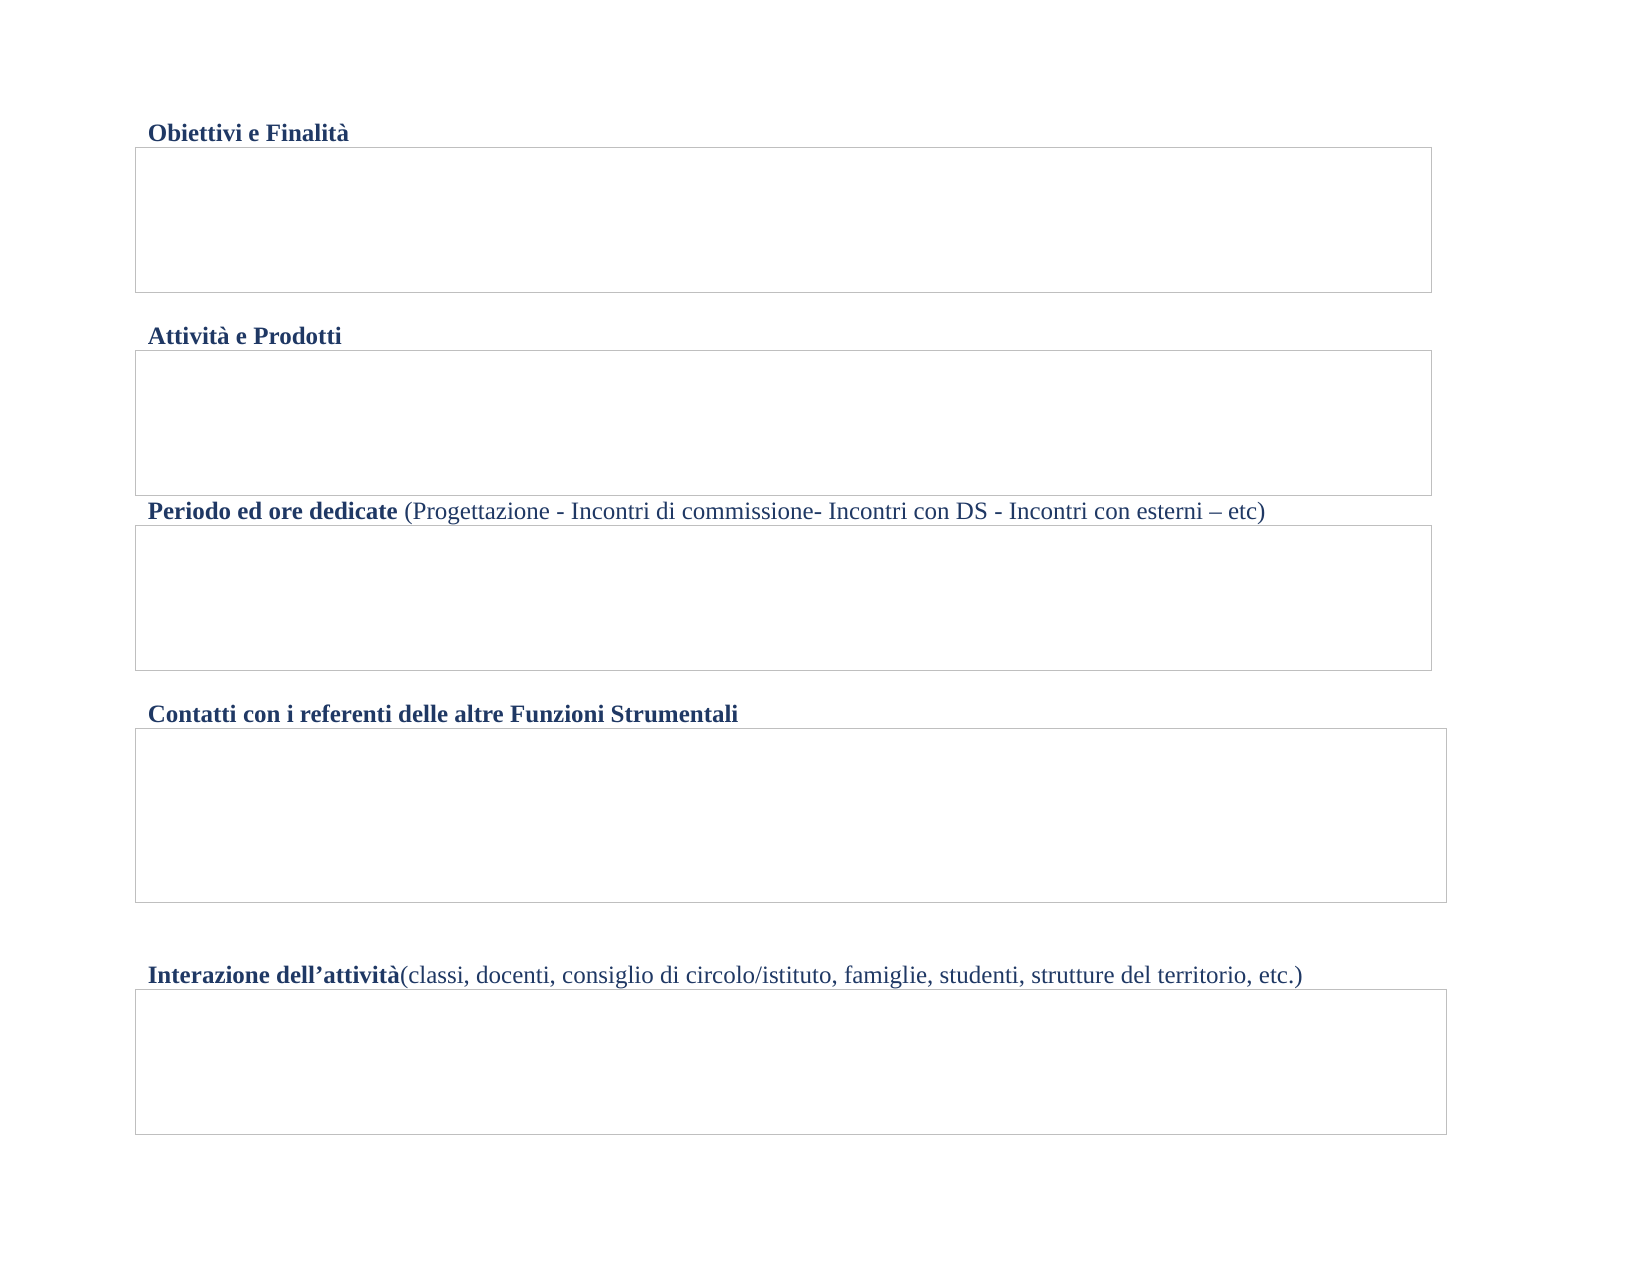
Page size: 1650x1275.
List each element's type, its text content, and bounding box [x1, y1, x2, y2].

table_header [136, 990, 1446, 1134]
text Attività e Prodotti [148, 321, 1650, 350]
table_header [136, 526, 1431, 669]
text Interazione dell’attività(classi, docenti, consiglio di circolo/istituto, famiglie, studenti, strutture del territorio, etc.) [148, 960, 1650, 989]
table_header [136, 351, 1431, 495]
text Obiettivi e Finalità [148, 118, 1650, 147]
text Periodo ed ore dedicate (Progettazione - Incontri di commissione- Incontri con DS - Incontri con esterni – etc) [148, 496, 1650, 525]
table_header [136, 148, 1431, 292]
table_header [136, 729, 1446, 902]
text Contatti con i referenti delle altre Funzioni Strumentali [148, 699, 1650, 728]
